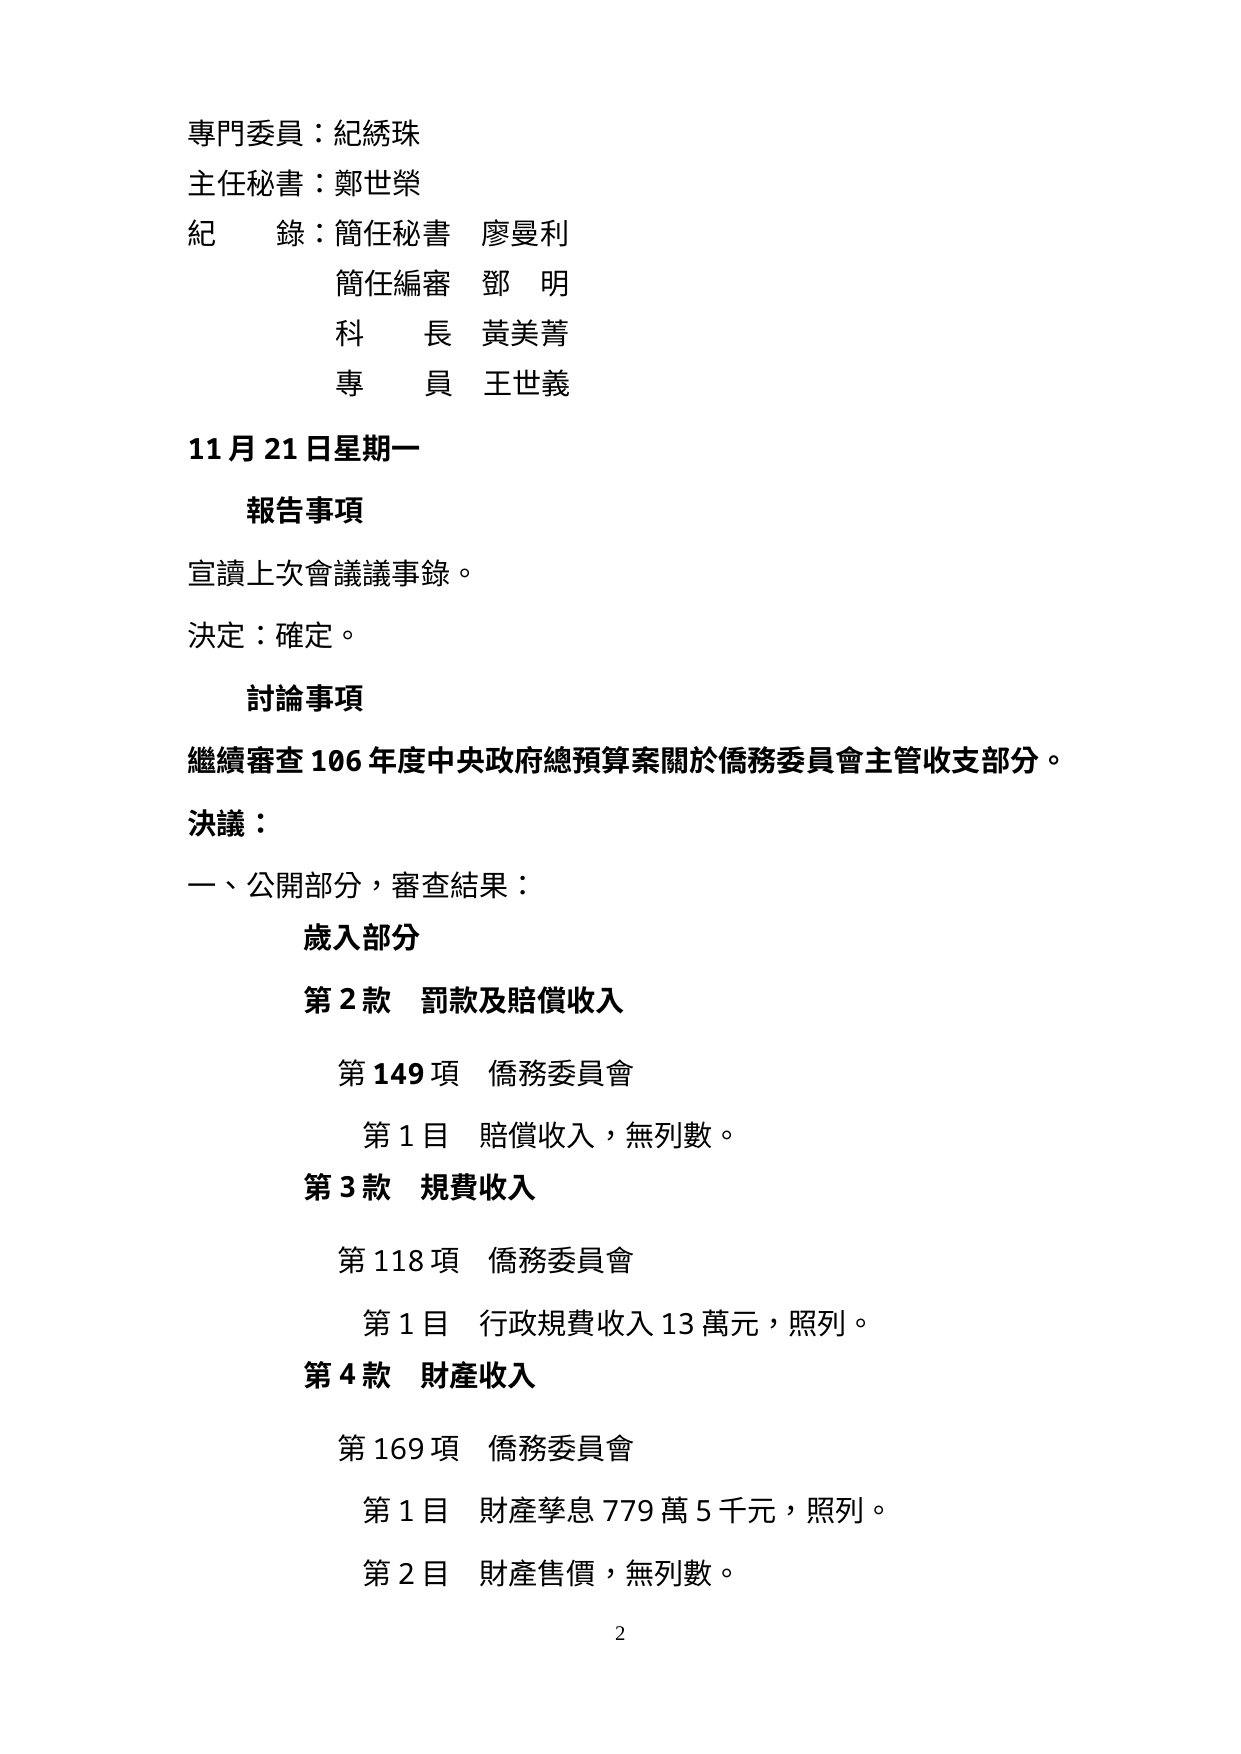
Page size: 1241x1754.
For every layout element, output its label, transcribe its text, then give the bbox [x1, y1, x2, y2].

text 宣讀上次會議議事錄。 [187, 530, 1053, 592]
text 11月21日星期一 [187, 405, 1053, 467]
text 第3款 規費收入 [303, 1155, 1053, 1217]
text 一、公開部分，審查結果： [187, 842, 1053, 905]
text 紀 錄：簡任秘書 廖曼利 [187, 205, 1053, 255]
text 第169項 僑務委員會 [337, 1405, 1053, 1467]
text 第4款 財產收入 [303, 1342, 1053, 1405]
text 專門委員：紀綉珠 [187, 105, 1053, 155]
text 報告事項 [246, 467, 1053, 530]
text 科 長 黃美菁 [335, 305, 1053, 355]
text 第149項 僑務委員會 [337, 1030, 1053, 1092]
text 第1目 賠償收入，無列數。 [362, 1092, 1053, 1155]
text 第1目 財產孳息779萬5千元，照列。 [362, 1467, 1053, 1530]
text 專 員 王世義 [335, 355, 1053, 405]
text 第2款 罰款及賠償收入 [303, 967, 1053, 1030]
text 繼續審查106年度中央政府總預算案關於僑務委員會主管收支部分。 [187, 717, 1053, 780]
text 第2目 財產售價，無列數。 [362, 1530, 1053, 1592]
text 第1目 行政規費收入13萬元，照列。 [362, 1280, 1053, 1342]
text 歲入部分 [303, 905, 1053, 967]
text 主任秘書：鄭世榮 [187, 155, 1053, 205]
text 決議： [187, 780, 1053, 842]
text 決定：確定。 [187, 592, 1053, 655]
text 簡任編審 鄧 明 [335, 255, 1053, 305]
text 討論事項 [246, 655, 1053, 717]
text 第118項 僑務委員會 [337, 1217, 1053, 1280]
